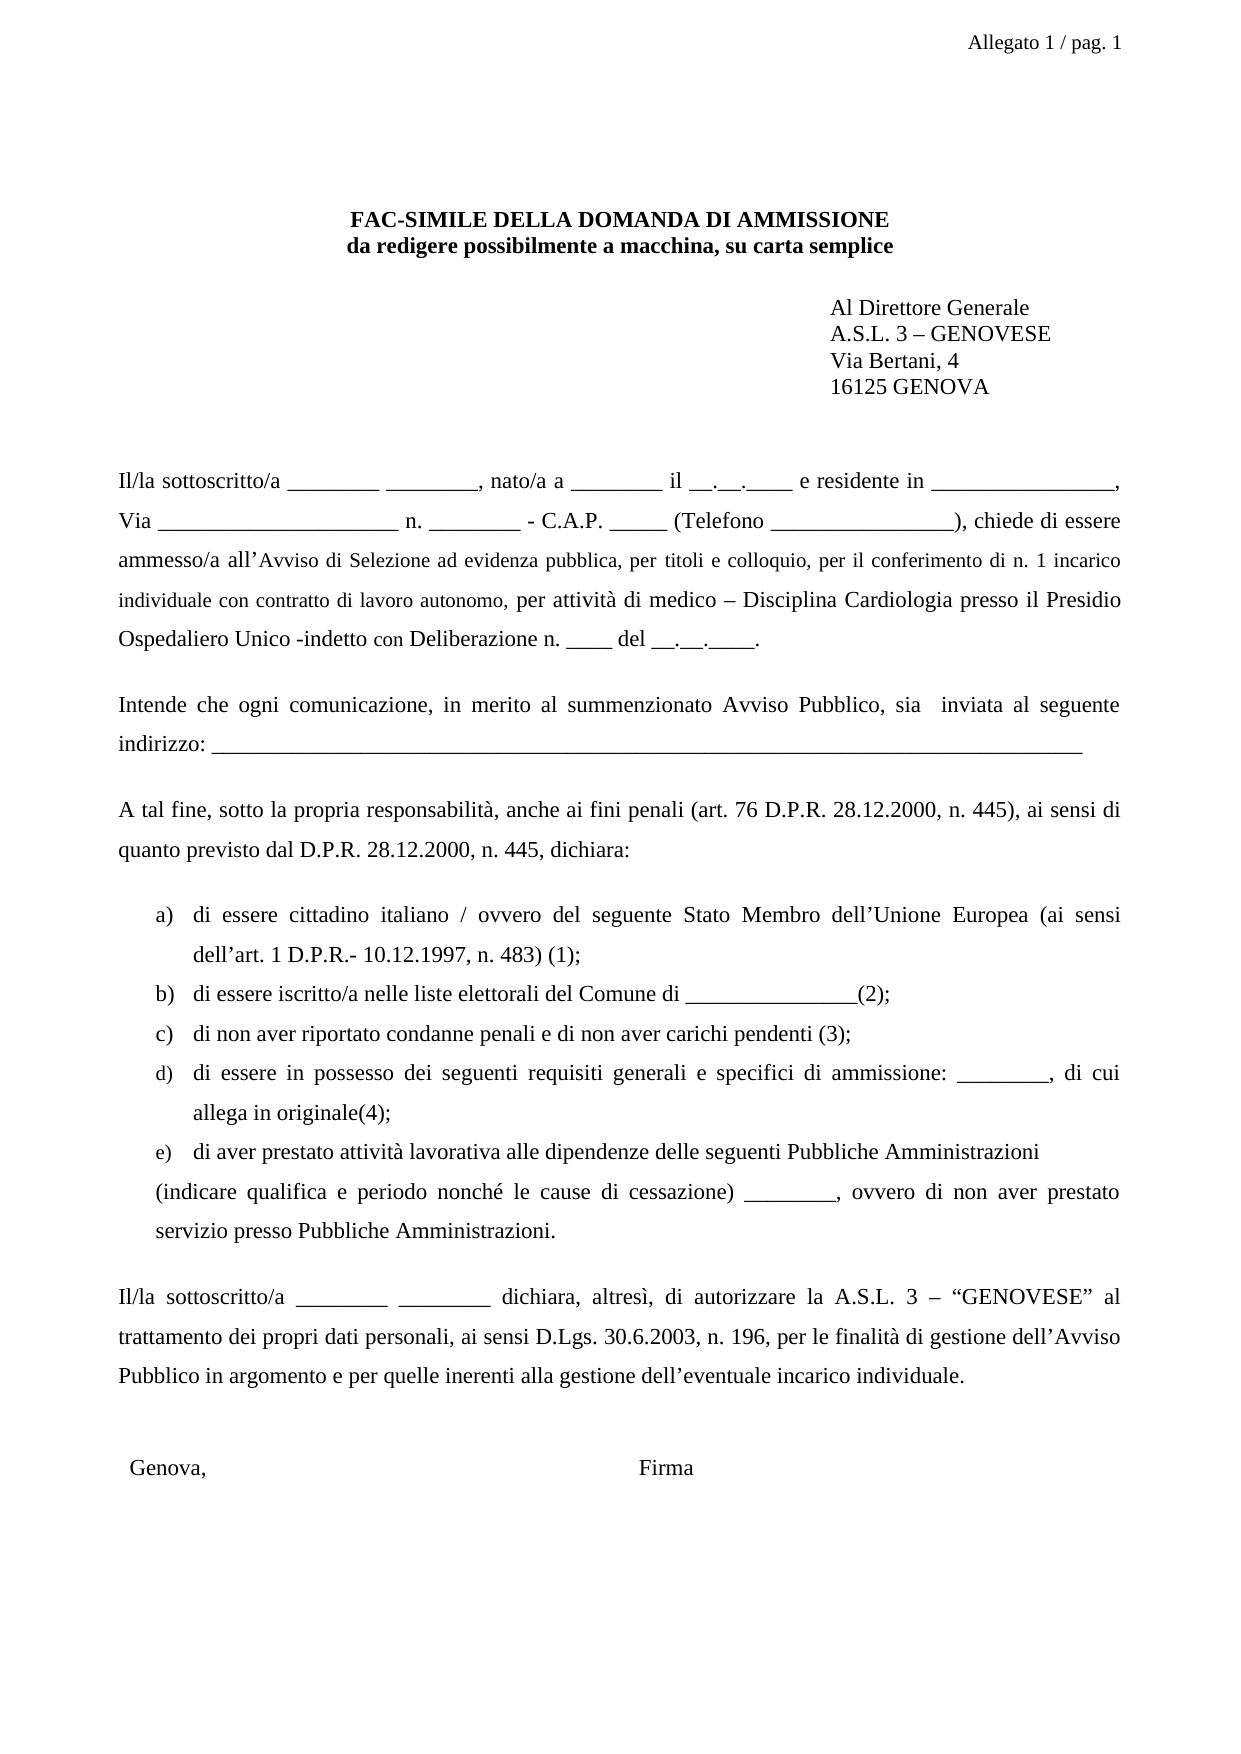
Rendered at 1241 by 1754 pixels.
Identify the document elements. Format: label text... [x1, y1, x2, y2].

text Il/la sottoscritto/a ________ ________, nato/a a ________ il __.__.____ e residente in ________________, Via _____________________ n. ________ - C.A.P. _____ (Telefono ________________), chiede di essere ammesso/a all’Avviso di Selezione ad evidenza pubblica, per titoli e colloquio, per il conferimento di n. 1 incarico individuale con contratto di lavoro autonomo, per attività di medico – Disciplina Cardiologia presso il Presidio Ospedaliero Unico -indetto con Deliberazione n. ____ del __.__.____. [118, 467, 1122, 651]
list di essere cittadino italiano / ovvero del seguente Stato Membro dell’Unione Europea (ai sensi dell’art. 1 D.P.R.- 10.12.1997, n. 483) (1); [155, 902, 1122, 967]
table_header Genova, [118, 1454, 627, 1481]
list di essere in possesso dei seguenti requisiti generali e specifici di ammissione: ________, di cui allega in originale(4); [155, 1059, 1122, 1125]
list di non aver riportato condanne penali e di non aver carichi pendenti (3); [155, 1020, 1122, 1046]
text 16125 GENOVA [830, 373, 1121, 399]
text Via Bertani, 4 [830, 347, 1121, 373]
text (indicare qualifica e periodo nonché le cause di cessazione) ________, ovvero di non aver prestato servizio presso Pubbliche Amministrazioni. [155, 1178, 1122, 1244]
text Il/la sottoscritto/a ________ ________ dichiara, altresì, di autorizzare la A.S.L. 3 – “GENOVESE” al trattamento dei propri dati personali, ai sensi D.Lgs. 30.6.2003, n. 196, per le finalità di gestione dell’Avviso Pubblico in argomento e per quelle inerenti alla gestione dell’eventuale incarico individuale. [118, 1283, 1122, 1388]
list di aver prestato attività lavorativa alle dipendenze delle seguenti Pubbliche Amministrazioni [155, 1138, 1122, 1165]
text A.S.L. 3 – GENOVESE [830, 320, 1121, 347]
text Al Direttore Generale [830, 294, 1121, 320]
text FAC-SIMILE DELLA DOMANDA DI AMMISSIONE [118, 206, 1122, 232]
text Intende che ogni comunicazione, in merito al summenzionato Avviso Pubblico, sia inviata al seguente indirizzo: ____________________________________________________________________________ [118, 691, 1122, 757]
list di essere iscritto/a nelle liste elettorali del Comune di _______________(2); [155, 981, 1122, 1007]
text da redigere possibilmente a macchina, su carta semplice [118, 232, 1122, 259]
text A tal fine, sotto la propria responsabilità, anche ai fini penali (art. 76 D.P.R. 28.12.2000, n. 445), ai sensi di quanto previsto dal D.P.R. 28.12.2000, n. 445, dichiara: [118, 796, 1122, 862]
table_header Firma [628, 1454, 1137, 1481]
